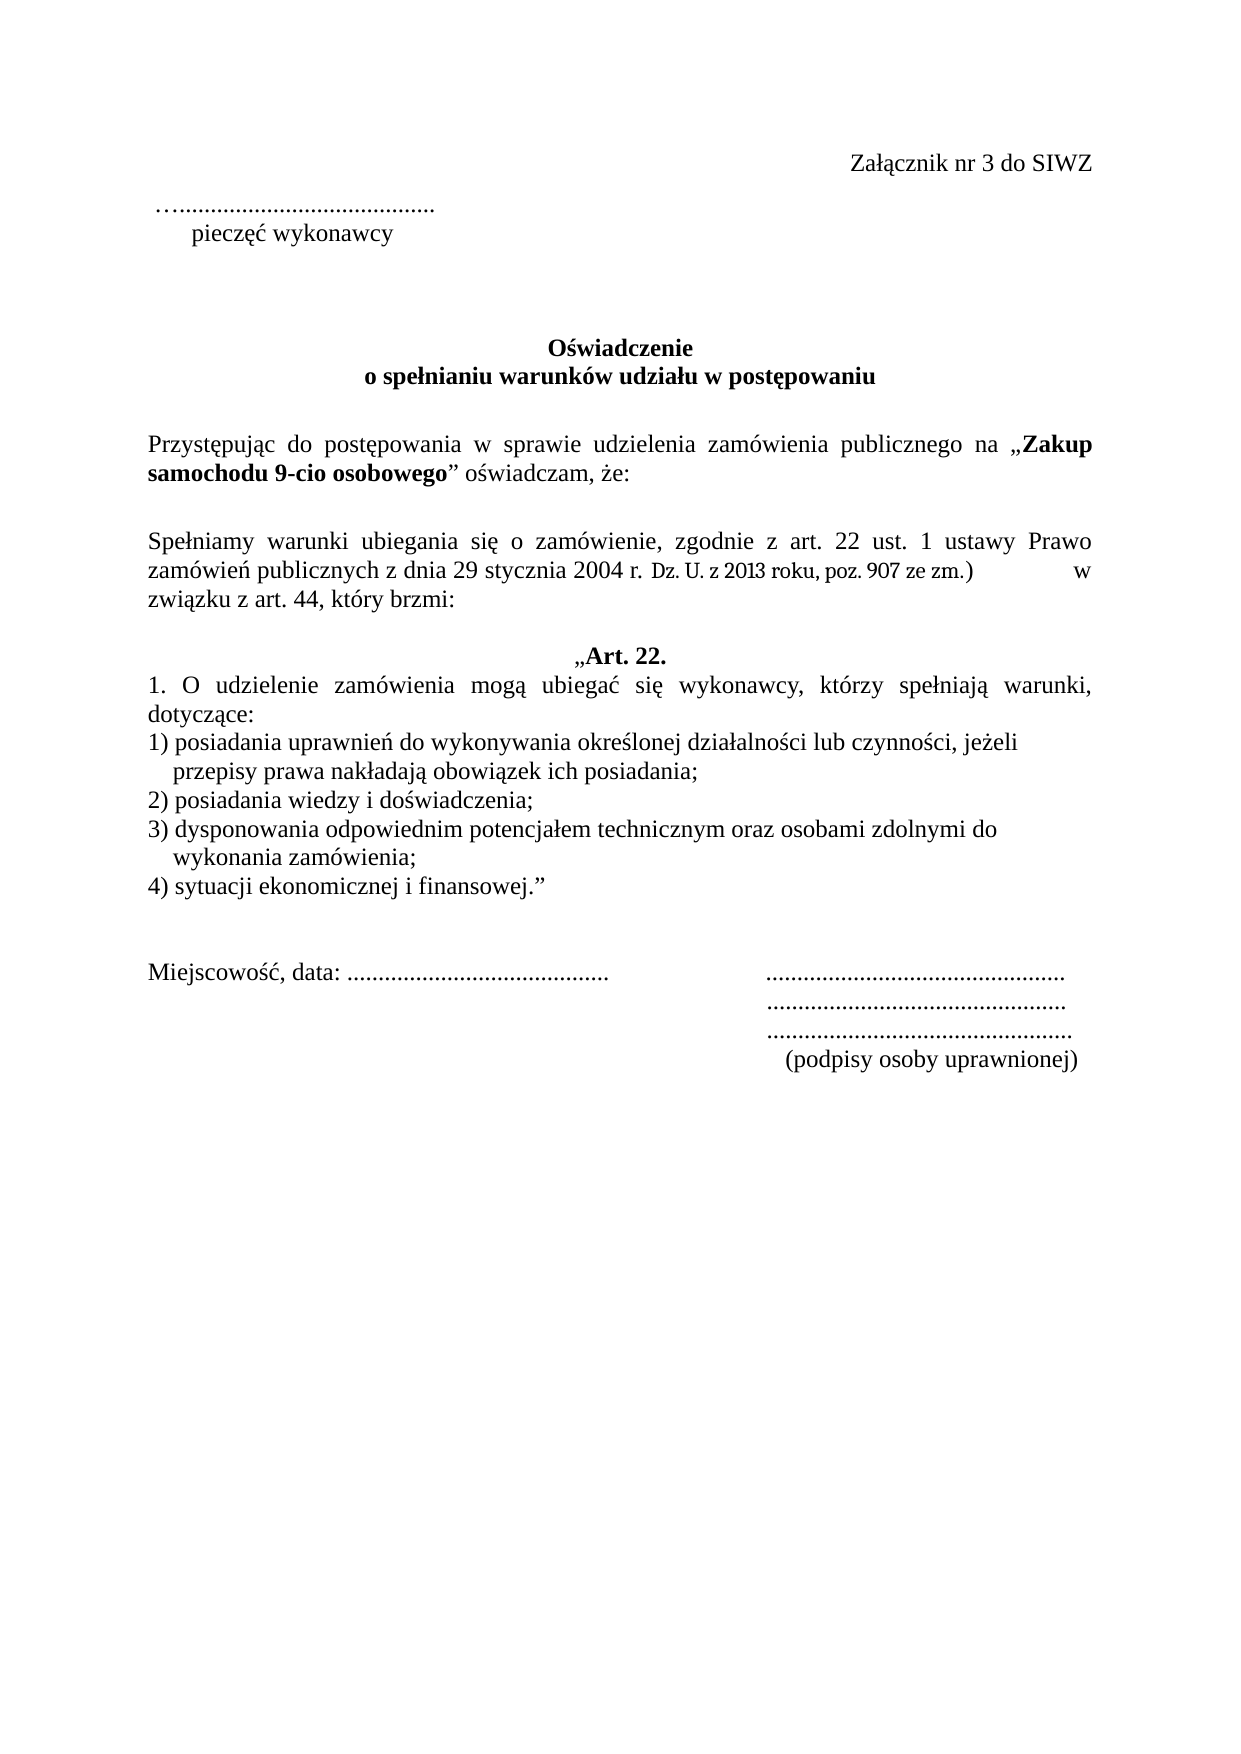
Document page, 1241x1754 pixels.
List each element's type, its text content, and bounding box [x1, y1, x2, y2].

text „Art. 22. [148, 641, 1093, 670]
text Załącznik nr 3 do SIWZ [148, 148, 1093, 176]
text Oświadczenie [148, 333, 1093, 361]
text przepisy prawa nakładają obowiązek ich posiadania; [148, 756, 1093, 785]
text ................................................. [148, 1015, 1093, 1044]
text wykonania zamówienia; [148, 842, 1093, 871]
text (podpisy osoby uprawnionej) [148, 1044, 1093, 1072]
text 3) dysponowania odpowiednim potencjałem technicznym oraz osobami zdolnymi do [148, 814, 1093, 842]
text pieczęć wykonawcy [148, 218, 1093, 246]
text …......................................... [148, 189, 1093, 218]
text Spełniamy warunki ubiegania się o zamówienie, zgodnie z art. 22 ust. 1 ustawy Prawo zamówień publicznych z dnia 29 stycznia 2004 r. Dz. U. z 2013 roku, poz. 907 ze zm.) w związku z art. 44, który brzmi: [148, 526, 1093, 612]
text 2) posiadania wiedzy i doświadczenia; [148, 785, 1093, 814]
text ................................................ [148, 986, 1093, 1015]
text 4) sytuacji ekonomicznej i finansowej.” [148, 871, 1093, 900]
text Przystępując do postępowania w sprawie udzielenia zamówienia publicznego na „Zakup samochodu 9-cio osobowego” oświadczam, że: [148, 429, 1093, 487]
text Miejscowość, data: .......................................... ................................................ [148, 957, 1093, 986]
text 1. O udzielenie zamówienia mogą ubiegać się wykonawcy, którzy spełniają warunki, dotyczące: [148, 670, 1093, 727]
text 1) posiadania uprawnień do wykonywania określonej działalności lub czynności, jeżeli [148, 727, 1093, 756]
text o spełnianiu warunków udziału w postępowaniu [148, 361, 1093, 390]
